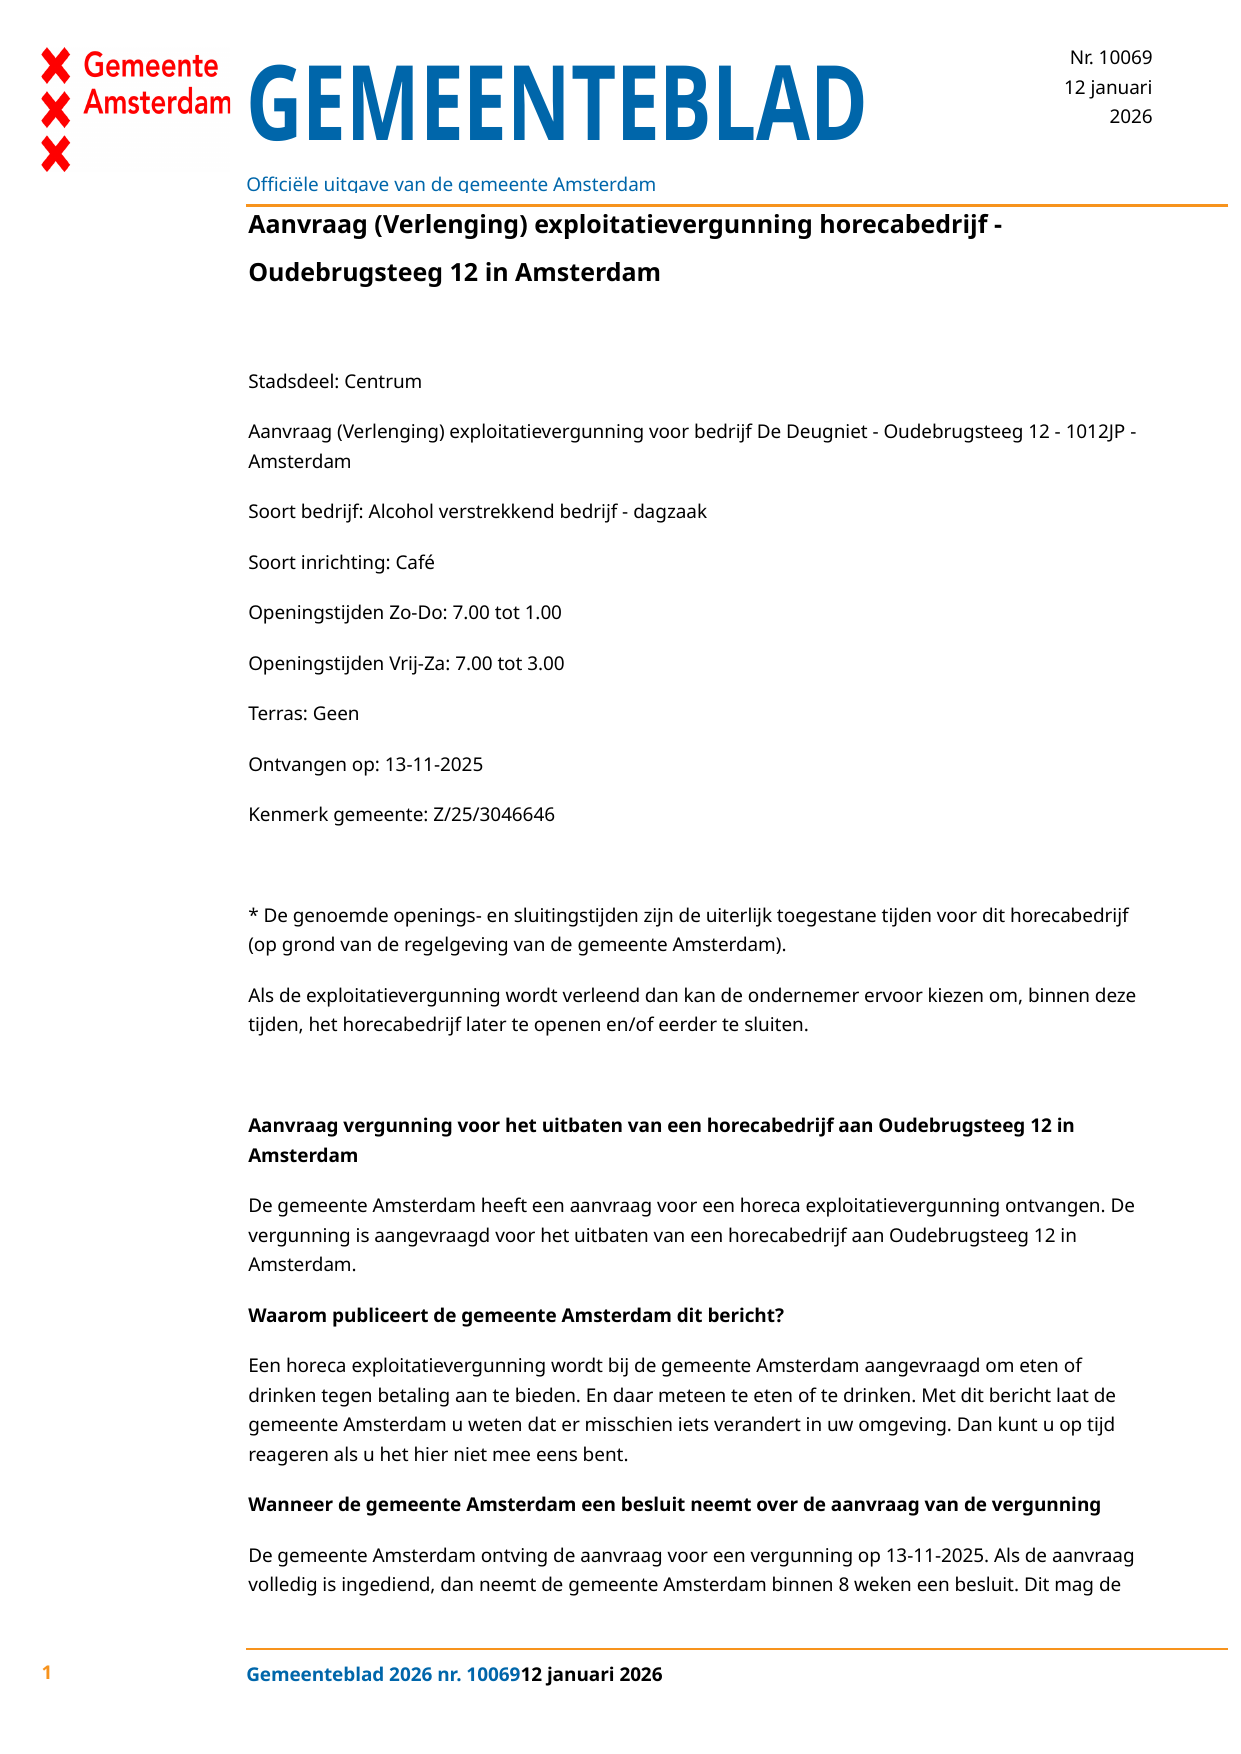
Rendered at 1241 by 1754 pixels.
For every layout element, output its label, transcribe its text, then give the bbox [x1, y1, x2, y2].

picture [41, 47, 231, 172]
text Soort inrichting: Café [248, 549, 1152, 575]
text Aanvraag (Verlenging) exploitatievergunning horecabedrijf - Oudebrugsteeg 12 in Amsterdam [248, 207, 1152, 288]
text Openingstijden Zo-Do: 7.00 tot 1.00 [248, 599, 1152, 625]
text Wanneer de gemeente Amsterdam een besluit neemt over de aanvraag van de vergunning [248, 1492, 1152, 1517]
text De gemeente Amsterdam heeft een aanvraag voor een horeca exploitatievergunning ontvangen. De vergunning is aangevraagd voor het uitbaten van een horecabedrijf aan Oudebrugsteeg 12 in Amsterdam. [248, 1192, 1152, 1277]
text Als de exploitatievergunning wordt verleend dan kan de ondernemer ervoor kiezen om, binnen deze tijden, het horecabedrijf later te openen en/of eerder te sluiten. [248, 982, 1152, 1037]
text Openingstijden Vrij-Za: 7.00 tot 3.00 [248, 650, 1152, 676]
text Stadsdeel: Centrum [248, 368, 1152, 394]
text Aanvraag (Verlenging) exploitatievergunning voor bedrijf De Deugniet - Oudebrugsteeg 12 - 1012JP - Amsterdam [248, 419, 1152, 474]
text Ontvangen op: 13-11-2025 [248, 751, 1152, 777]
text Een horeca exploitatievergunning wordt bij de gemeente Amsterdam aangevraagd om eten of drinken tegen betaling aan te bieden. En daar meteen te eten of te drinken. Met dit bericht laat de gemeente Amsterdam u weten dat er misschien iets verandert in uw omgeving. Dan kunt u op tijd reageren als u het hier niet mee eens bent. [248, 1352, 1152, 1467]
text Kenmerk gemeente: Z/25/3046646 [248, 801, 1152, 827]
text * De genoemde openings- en sluitingstijden zijn de uiterlijk toegestane tijden voor dit horecabedrijf (op grond van de regelgeving van de gemeente Amsterdam). [248, 902, 1152, 957]
text Aanvraag vergunning voor het uitbaten van een horecabedrijf aan Oudebrugsteeg 12 in Amsterdam [248, 1112, 1152, 1168]
text De gemeente Amsterdam ontving de aanvraag voor een vergunning op 13-11-2025. Als de aanvraag volledig is ingediend, dan neemt de gemeente Amsterdam binnen 8 weken een besluit. Dit mag de [248, 1542, 1152, 1597]
text Soort bedrijf: Alcohol verstrekkend bedrijf - dagzaak [248, 499, 1152, 524]
text Waarom publiceert de gemeente Amsterdam dit bericht? [248, 1302, 1152, 1328]
text Terras: Geen [248, 700, 1152, 726]
